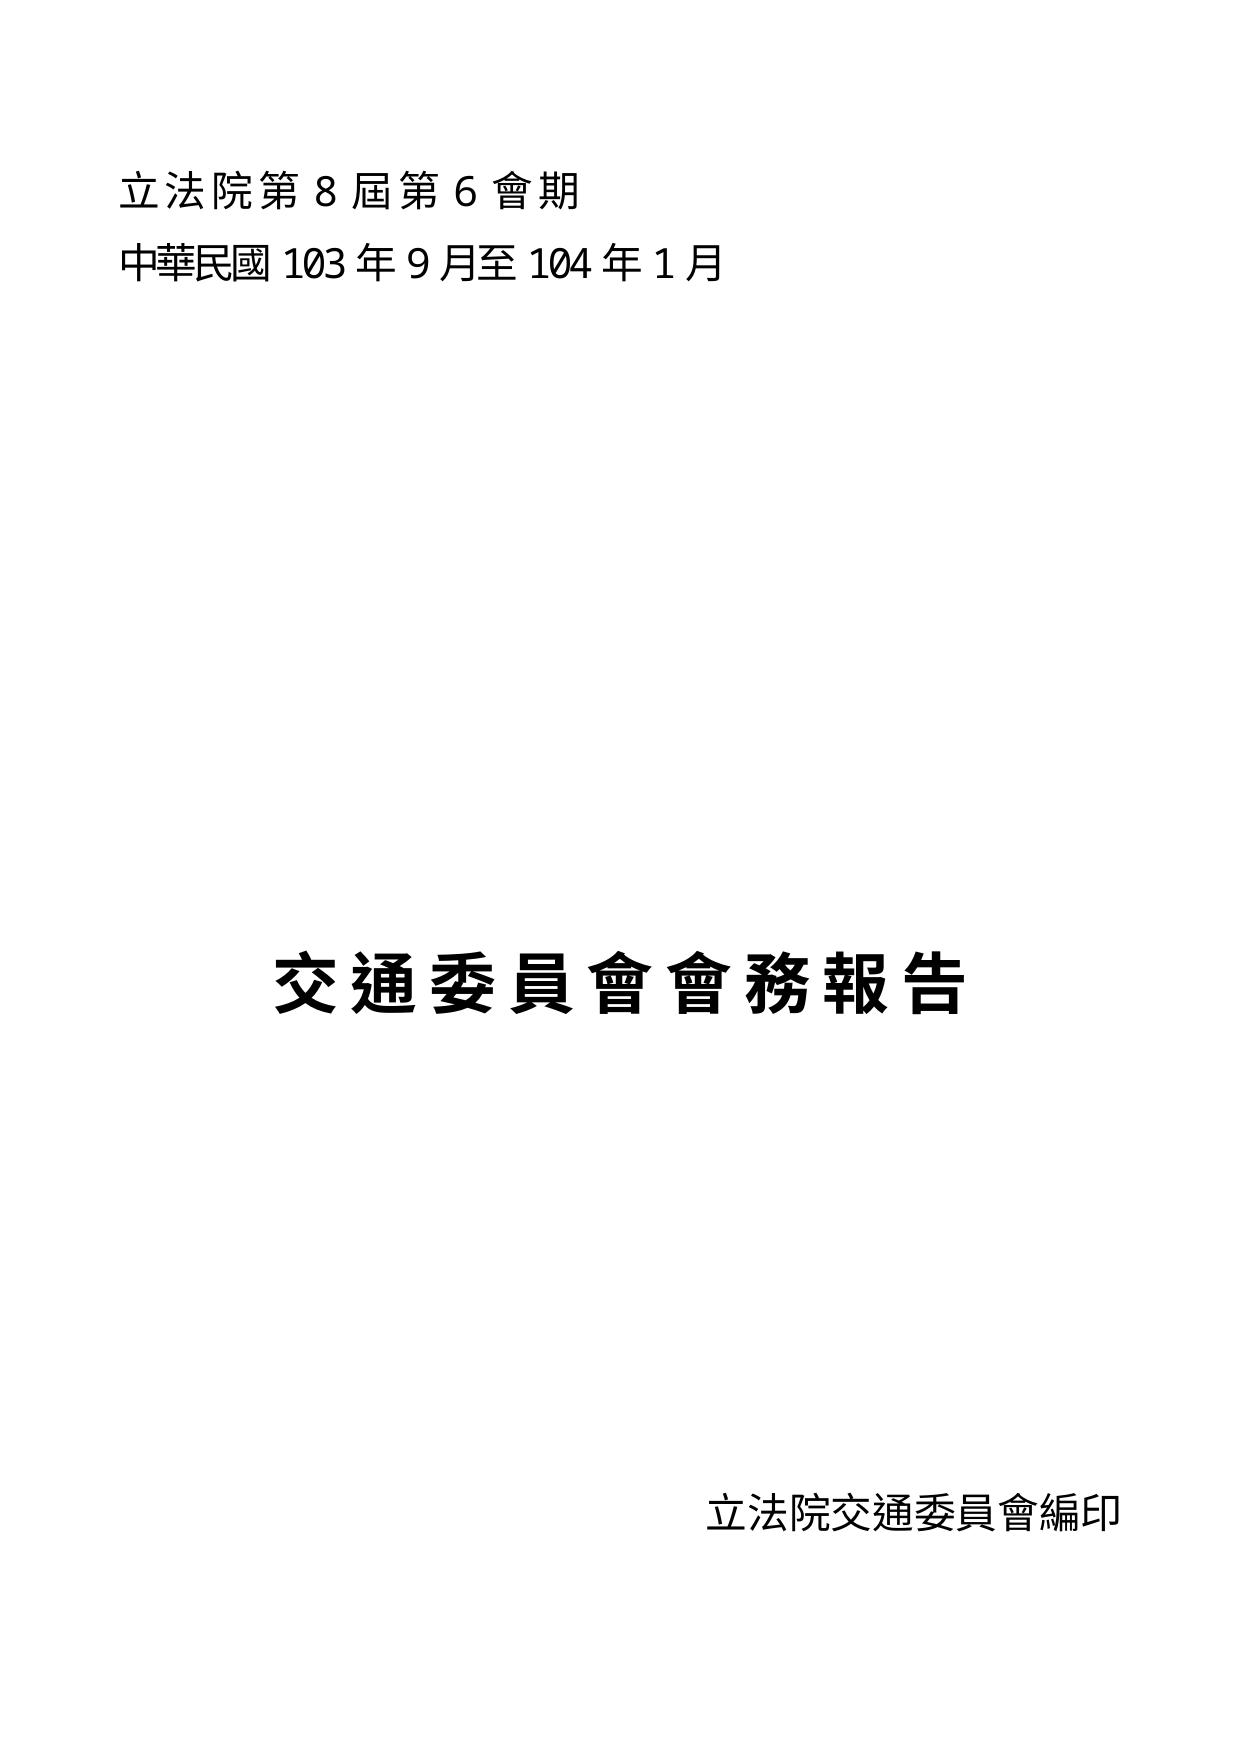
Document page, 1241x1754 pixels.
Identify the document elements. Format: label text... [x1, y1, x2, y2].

text 中華民國103年9月至104年1月 [118, 219, 1122, 281]
text 立法院第8屆第6會期 [118, 158, 1122, 219]
text 立法院交通委員會編印 [118, 1469, 1122, 1531]
text 交通委員會會務報告 [118, 906, 1122, 1031]
